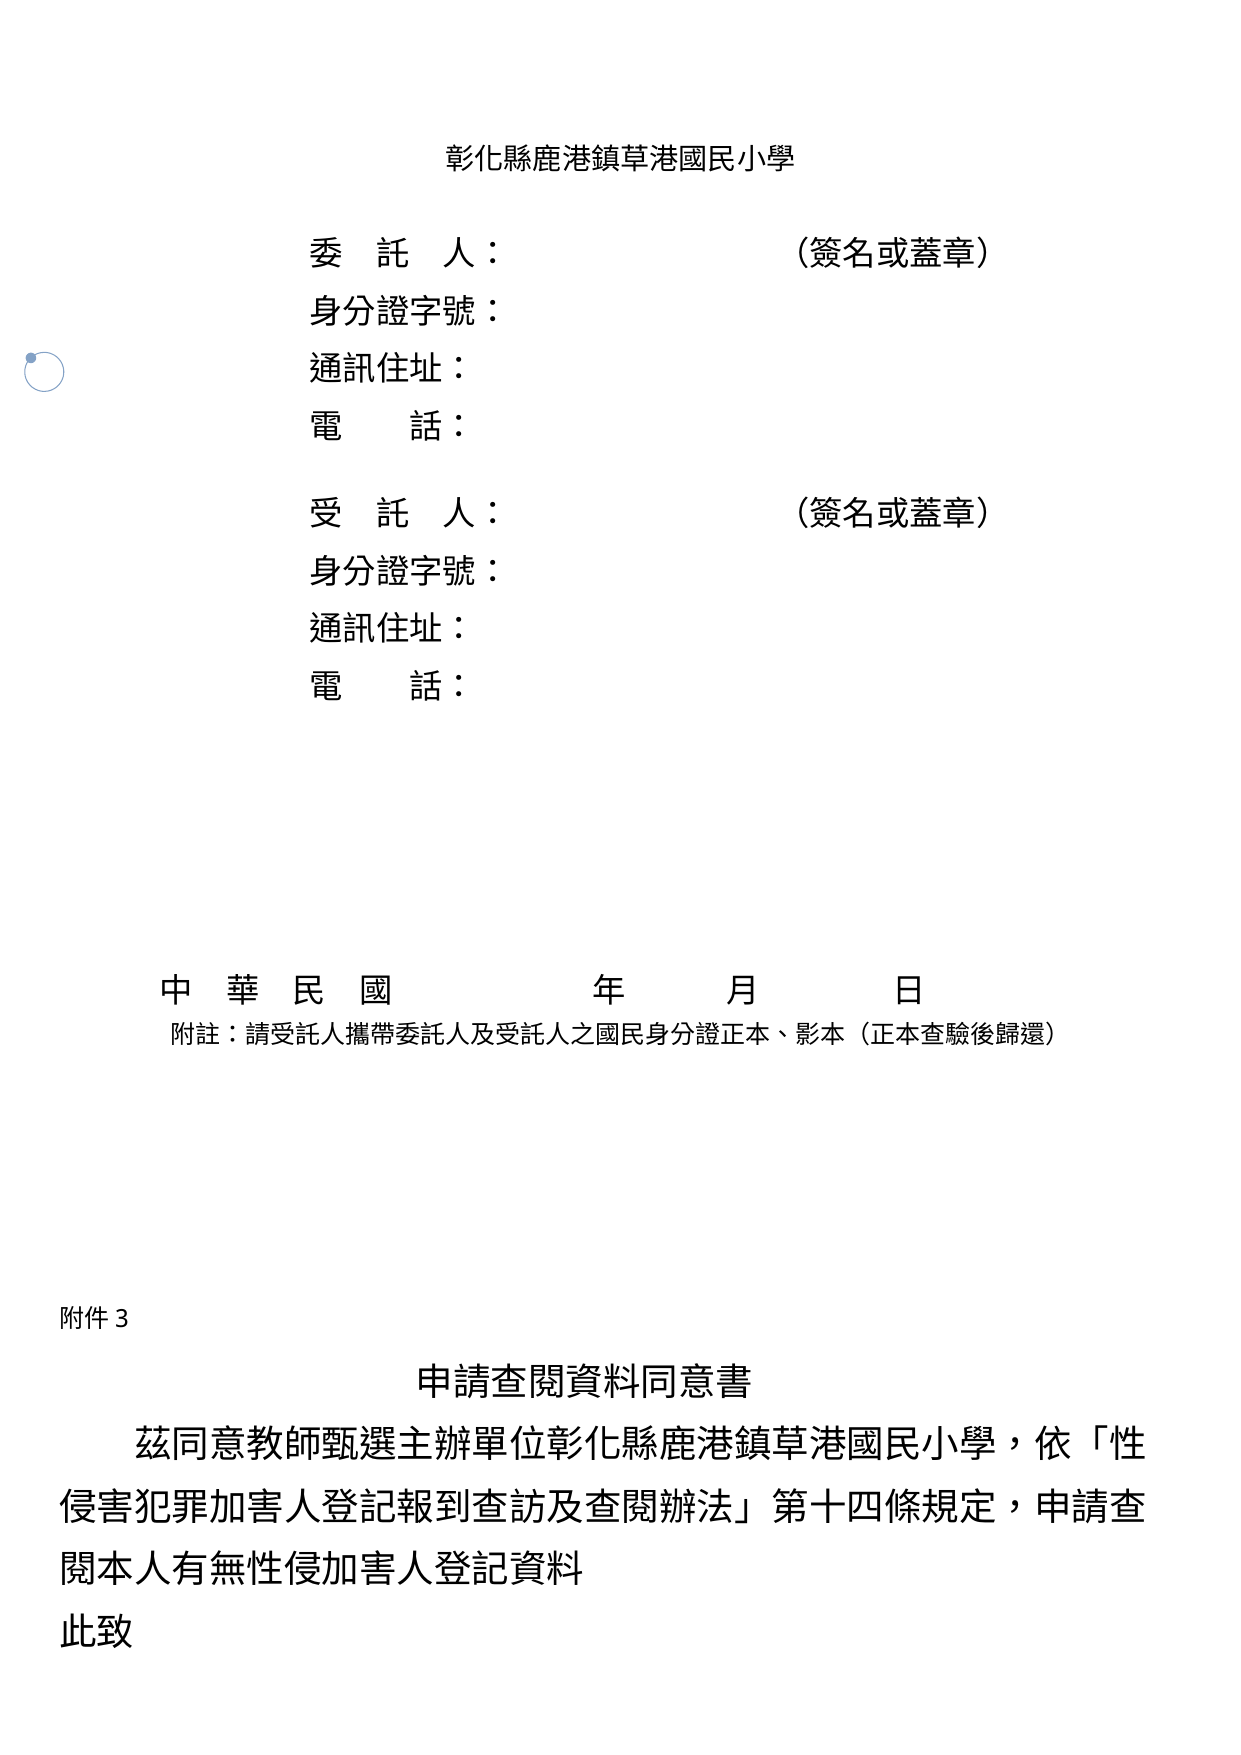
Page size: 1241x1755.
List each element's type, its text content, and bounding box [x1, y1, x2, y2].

text 電 話： [309, 658, 1181, 708]
text 附註：請受託人攜帶委託人及受託人之國民身分證正本、影本（正本查驗後歸還） [59, 1016, 1181, 1050]
text 申請查閱資料同意書 [59, 1337, 1181, 1400]
text 委 託 人： （簽名或蓋章） [309, 226, 1181, 276]
text 受 託 人： （簽名或蓋章） [309, 486, 1181, 536]
text 身分證字號： [309, 283, 1181, 333]
text 中 華 民 國 年 月 日 [59, 976, 1181, 1009]
text 電 話： [309, 398, 1181, 448]
text 附件3 [59, 1275, 1181, 1337]
text 通訊住址： [309, 341, 1181, 391]
text 通訊住址： [309, 601, 1181, 651]
text 彰化縣鹿港鎮草港國民小學 [59, 115, 1181, 177]
text 身分證字號： [309, 543, 1181, 593]
text 此致 [59, 1587, 1181, 1650]
text 茲同意教師甄選主辦單位彰化縣鹿港鎮草港國民小學，依「性侵害犯罪加害人登記報到查訪及查閱辦法」第十四條規定，申請查閱本人有無性侵加害人登記資料 [59, 1400, 1181, 1587]
